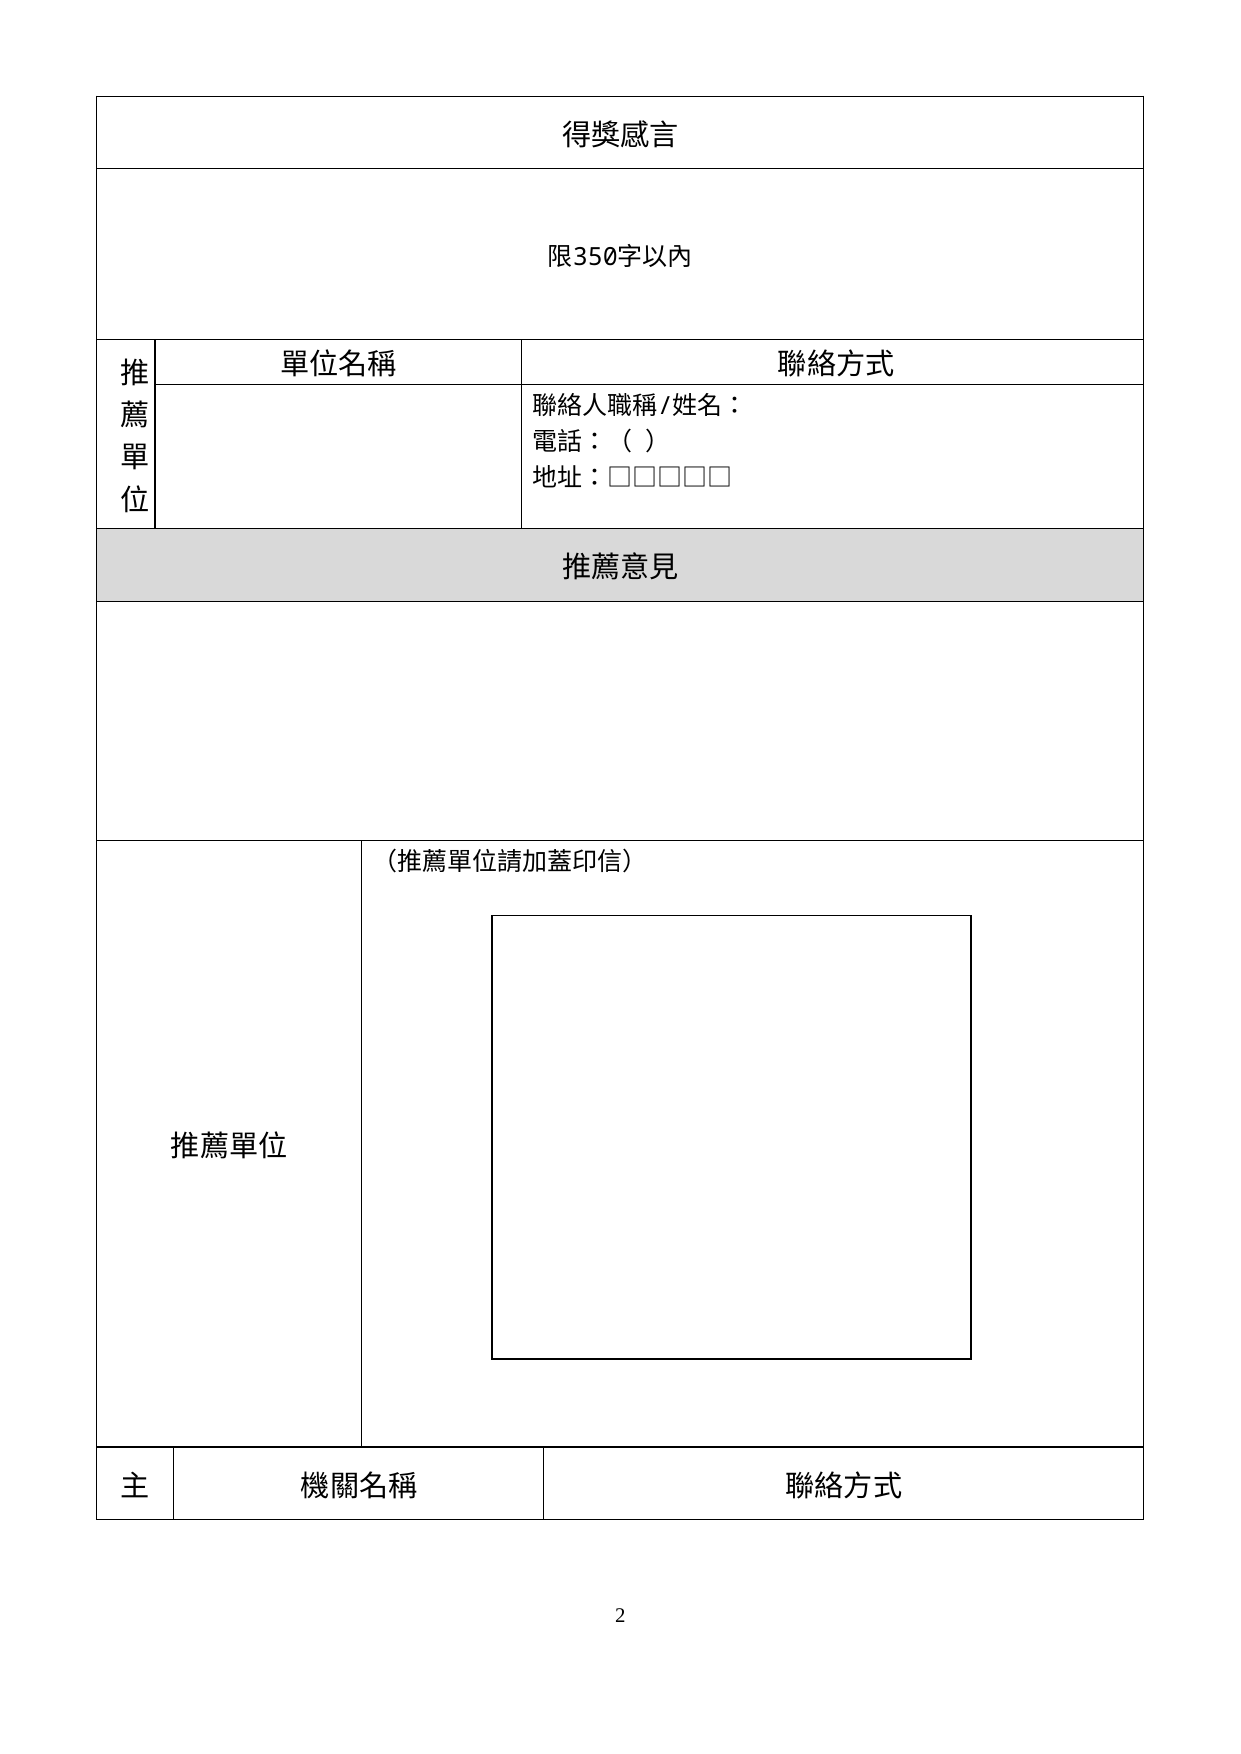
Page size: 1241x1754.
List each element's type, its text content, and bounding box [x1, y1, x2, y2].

table_cell [97, 602, 1143, 840]
table_cell 主 [97, 1448, 173, 1519]
table_cell 機關名稱 [174, 1448, 543, 1519]
table_cell 聯絡方式 [544, 1448, 1143, 1519]
table_cell 推薦單位 [97, 841, 361, 1446]
table_cell 推薦意見 [97, 529, 1143, 601]
table_cell [156, 385, 521, 528]
table_cell 得獎感言 [97, 97, 1143, 168]
table_cell 推薦單位 [97, 340, 154, 528]
table_cell 聯絡人職稱/姓名： 電話：（ ） 地址：□□□□□ [522, 385, 1143, 528]
table_cell 單位名稱 [156, 340, 521, 384]
table_cell （推薦單位請加蓋印信） [362, 841, 1143, 1446]
table_cell 限350字以內 [97, 169, 1143, 339]
table_cell 聯絡方式 [522, 340, 1143, 384]
